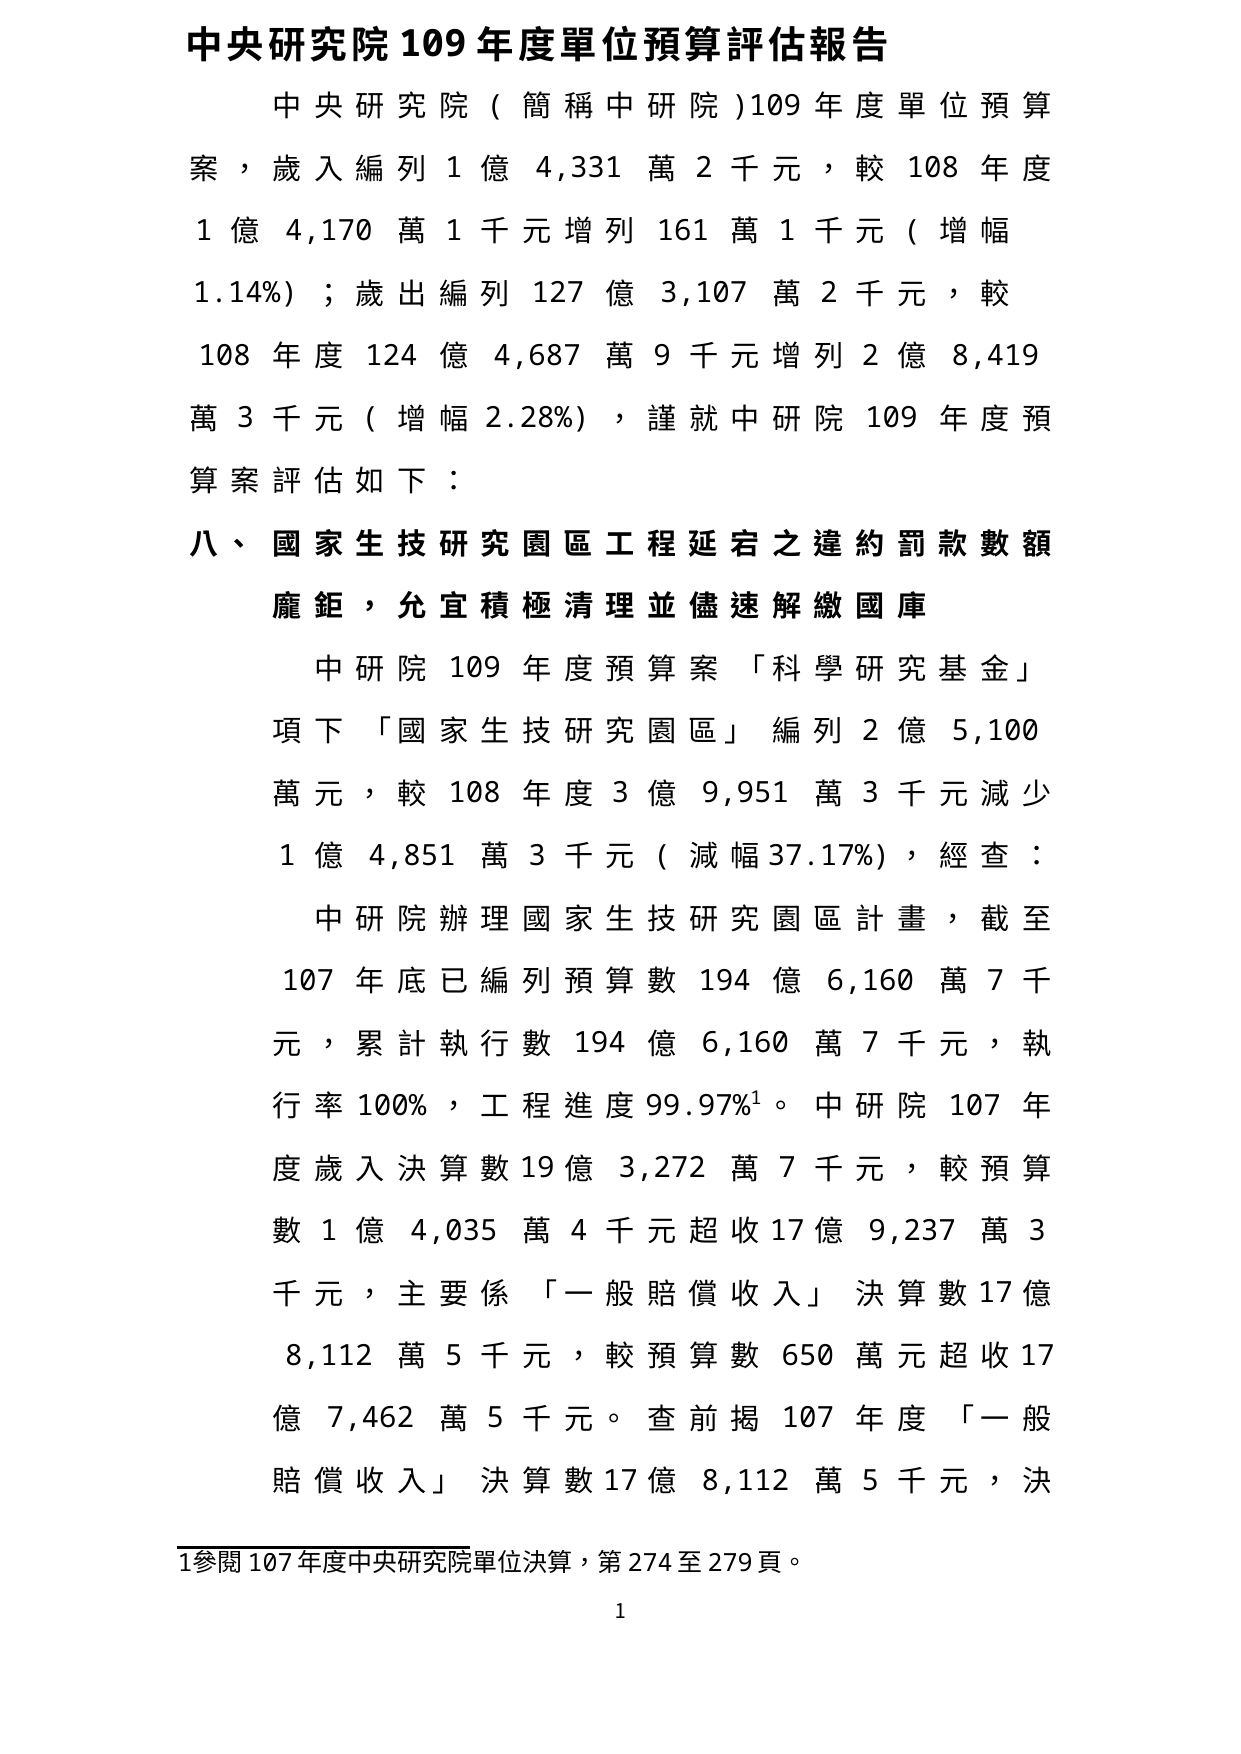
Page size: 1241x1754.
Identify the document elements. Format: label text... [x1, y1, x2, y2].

text 參閱107年度中央研究院單位決算，第274至279頁。 [177, 1548, 1063, 1577]
text 中央研究院(簡稱中研院)109年度單位預算案，歲入編列1億4,331萬2千元，較108年度1億4,170萬1千元增列161萬1千元(增幅1.14%)；歲出編列127億3,107萬2千元，較108年度124億4,687萬9千元增列2億8,419萬3千元(增幅2.28%)，謹就中研院109年度預算案評估如下： [183, 62, 1058, 500]
text 中研院109年度預算案「科學研究基金」項下「國家生技研究園區」編列2億5,100萬元，較108年度3億9,951萬3千元減少1億4,851萬3千元(減幅37.17%)，經查： [242, 625, 1058, 875]
text 中央研究院109年度單位預算評估報告 [183, 0, 1058, 62]
text 中研院辦理國家生技研究園區計畫，截至107年底已編列預算數194億6,160萬7千元，累計執行數194億6,160萬7千元，執行率100%，工程進度99.97%。中研院107年度歲入決算數19億3,272萬7千元，較預算數1億4,035萬4千元超收17億9,237萬3千元，主要係「一般賠償收入」決算數17億8,112萬5千元，較預算數650萬元超收17億7,462萬5千元。查前揭107年度「一般賠償收入」決算數17億8,112萬5千元，決 [242, 875, 1058, 1500]
text 八、國家生技研究園區工程延宕之違約罰款數額龐鉅，允宜積極清理並儘速解繳國庫 [183, 500, 1058, 625]
